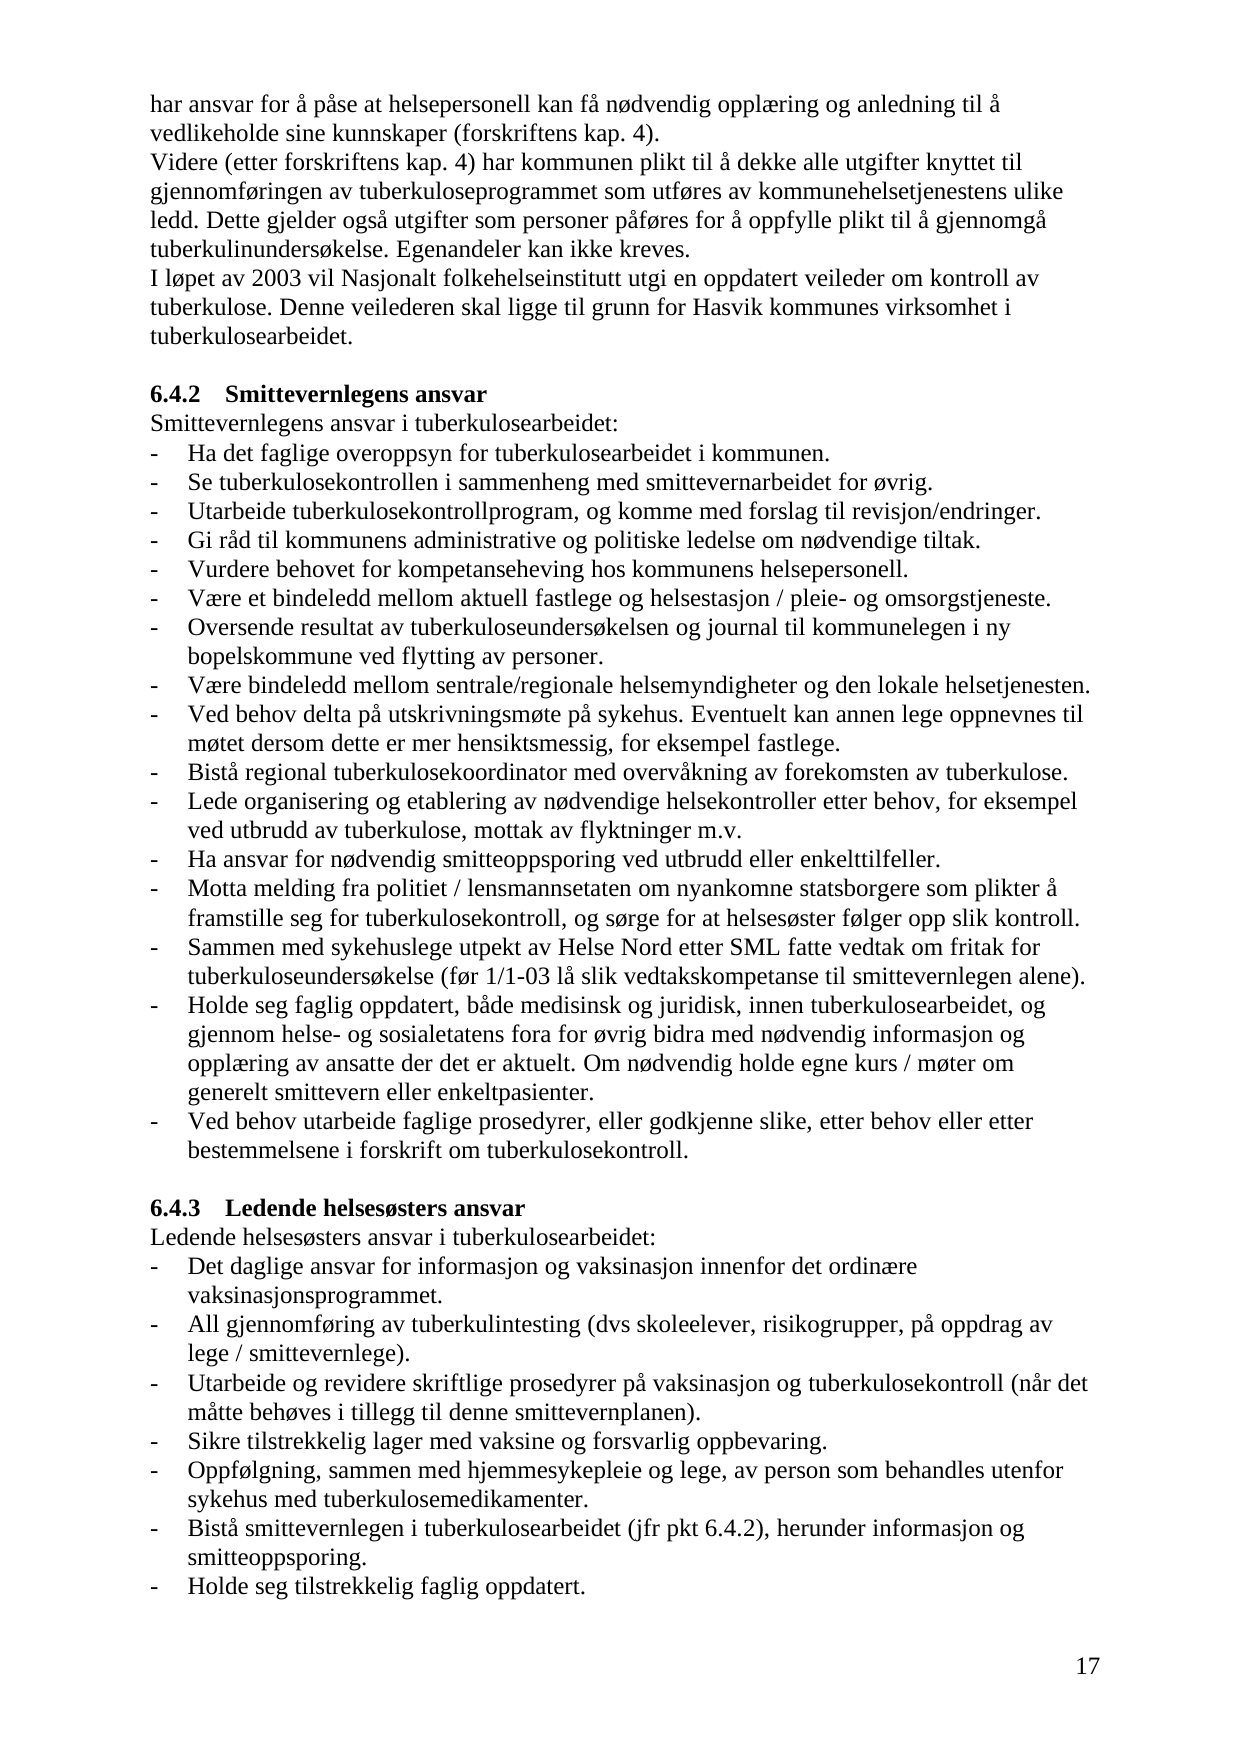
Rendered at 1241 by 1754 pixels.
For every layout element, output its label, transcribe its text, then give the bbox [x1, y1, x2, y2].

text har ansvar for å påse at helsepersonell kan få nødvendig opplæring og anledning til å vedlikeholde sine kunnskaper (forskriftens kap. 4). [150, 89, 1100, 147]
list Holde seg tilstrekkelig faglig oppdatert. [150, 1571, 1100, 1600]
list Være et bindeledd mellom aktuell fastlege og helsestasjon / pleie- og omsorgstjeneste. [150, 583, 1100, 612]
list Motta melding fra politiet / lensmannsetaten om nyankomne statsborgere som plikter å framstille seg for tuberkulosekontroll, og sørge for at helsesøster følger opp slik kontroll. [150, 873, 1100, 931]
list Oppfølgning, sammen med hjemmesykepleie og lege, av person som behandles utenfor sykehus med tuberkulosemedikamenter. [150, 1454, 1100, 1513]
list All gjennomføring av tuberkulintesting (dvs skoleelever, risikogrupper, på oppdrag av lege / smittevernlege). [150, 1309, 1100, 1367]
list Ved behov utarbeide faglige prosedyrer, eller godkjenne slike, etter behov eller etter bestemmelsene i forskrift om tuberkulosekontroll. [150, 1106, 1100, 1164]
list Utarbeide og revidere skriftlige prosedyrer på vaksinasjon og tuberkulosekontroll (når det måtte behøves i tillegg til denne smittevernplanen). [150, 1367, 1100, 1426]
text Videre (etter forskriftens kap. 4) har kommunen plikt til å dekke alle utgifter knyttet til gjennomføringen av tuberkuloseprogrammet som utføres av kommunehelsetjenestens ulike ledd. Dette gjelder også utgifter som personer påføres for å oppfylle plikt til å gjennomgå tuberkulinundersøkelse. Egenandeler kan ikke kreves. [150, 147, 1100, 263]
list Se tuberkulosekontrollen i sammenheng med smittevernarbeidet for øvrig. [150, 466, 1100, 496]
list Ledende helsesøsters ansvar [150, 1193, 1100, 1222]
list Bistå regional tuberkulosekoordinator med overvåkning av forekomsten av tuberkulose. [150, 757, 1100, 786]
text I løpet av 2003 vil Nasjonalt folkehelseinstitutt utgi en oppdatert veileder om kontroll av tuberkulose. Denne veilederen skal ligge til grunn for Hasvik kommunes virksomhet i tuberkulosearbeidet. [150, 263, 1100, 350]
list Sammen med sykehuslege utpekt av Helse Nord etter SML fatte vedtak om fritak for tuberkuloseundersøkelse (før 1/1-03 lå slik vedtakskompetanse til smittevernlegen alene). [150, 931, 1100, 989]
list Lede organisering og etablering av nødvendige helsekontroller etter behov, for eksempel ved utbrudd av tuberkulose, mottak av flyktninger m.v. [150, 786, 1100, 844]
list Det daglige ansvar for informasjon og vaksinasjon innenfor det ordinære vaksinasjonsprogrammet. [150, 1251, 1100, 1309]
list Oversende resultat av tuberkuloseundersøkelsen og journal til kommunelegen i ny bopelskommune ved flytting av personer. [150, 612, 1100, 670]
list Være bindeledd mellom sentrale/regionale helsemyndigheter og den lokale helsetjenesten. [150, 670, 1100, 699]
text Smittevernlegens ansvar i tuberkulosearbeidet: [150, 408, 1100, 437]
list Utarbeide tuberkulosekontrollprogram, og komme med forslag til revisjon/endringer. [150, 496, 1100, 524]
list Ha ansvar for nødvendig smitteoppsporing ved utbrudd eller enkelttilfeller. [150, 844, 1100, 873]
list Ha det faglige overoppsyn for tuberkulosearbeidet i kommunen. [150, 437, 1100, 466]
text Ledende helsesøsters ansvar i tuberkulosearbeidet: [150, 1222, 1100, 1251]
list Bistå smittevernlegen i tuberkulosearbeidet (jfr pkt 6.4.2), herunder informasjon og smitteoppsporing. [150, 1513, 1100, 1571]
text 6.4.2 Smittevernlegens ansvar [150, 379, 1100, 408]
list Gi råd til kommunens administrative og politiske ledelse om nødvendige tiltak. [150, 524, 1100, 554]
list Holde seg faglig oppdatert, både medisinsk og juridisk, innen tuberkulosearbeidet, og gjennom helse- og sosialetatens fora for øvrig bidra med nødvendig informasjon og opplæring av ansatte der det er aktuelt. Om nødvendig holde egne kurs / møter om generelt smittevern eller enkeltpasienter. [150, 989, 1100, 1106]
list Ved behov delta på utskrivningsmøte på sykehus. Eventuelt kan annen lege oppnevnes til møtet dersom dette er mer hensiktsmessig, for eksempel fastlege. [150, 699, 1100, 757]
list Vurdere behovet for kompetanseheving hos kommunens helsepersonell. [150, 554, 1100, 583]
list Sikre tilstrekkelig lager med vaksine og forsvarlig oppbevaring. [150, 1426, 1100, 1454]
